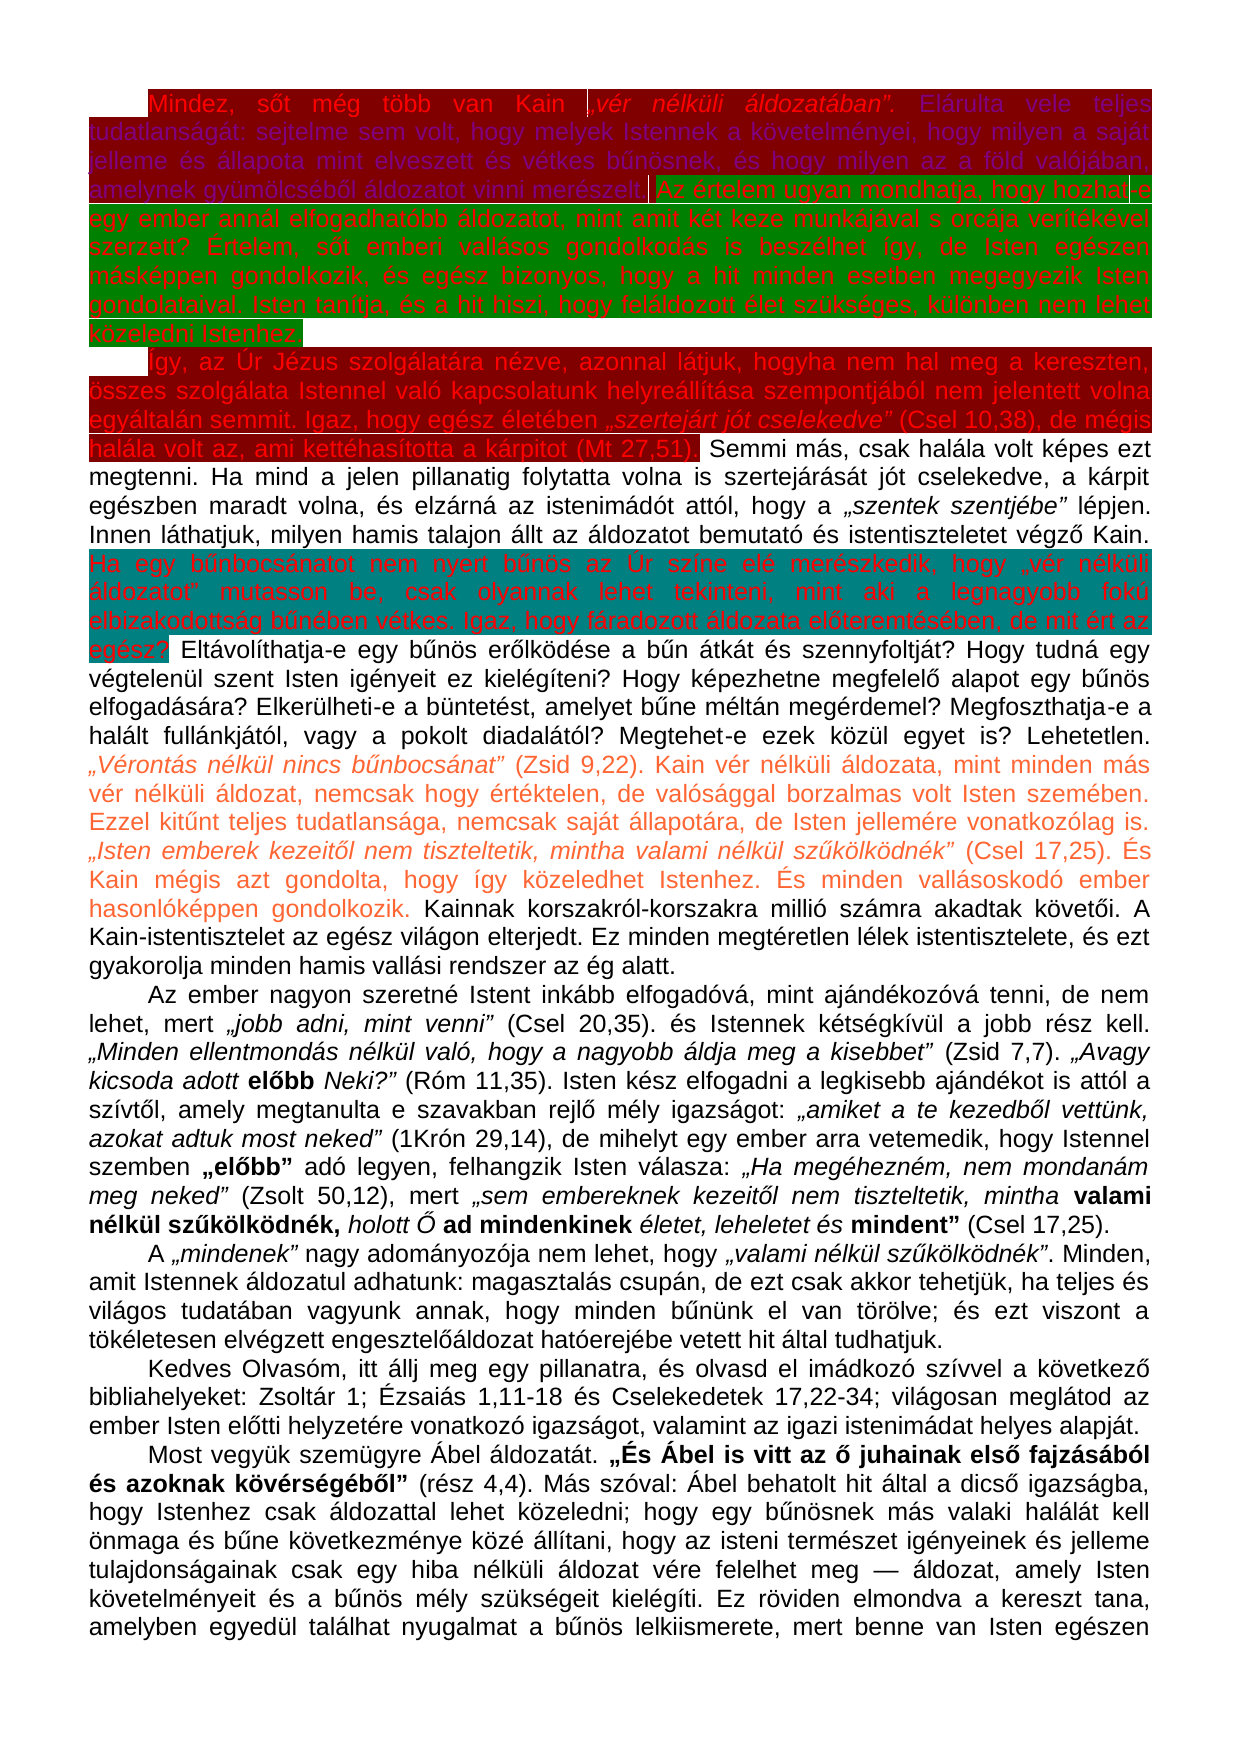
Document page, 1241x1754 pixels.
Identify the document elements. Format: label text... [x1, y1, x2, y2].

text Mindez, sőt még több van Kain „vér nélküli áldozatában”. Elárulta vele teljes tudatlanságát: sejtelme sem volt, hogy melyek Istennek a követelményei, hogy milyen a saját jelleme és állapota mint elveszett és vétkes bűnösnek, és hogy milyen az a föld valójában, amelynek gyümölcséből áldozatot vinni merészelt. Az értelem ugyan mondhatja, hogy hozhat‑e egy ember annál elfogadhatóbb áldozatot, mint amit két keze munkájával s orcája verítékével szerzett? Értelem, sőt emberi vallásos gondolkodás is beszélhet így, de Isten egészen másképpen gondolkozik, és egész bizonyos, hogy a hit minden esetben megegyezik Isten gondolataival. Isten tanítja, és a hit hiszi, hogy feláldozott élet szükséges, különben nem lehet közeledni Istenhez. [88, 88, 1152, 347]
text A „mindenek” nagy adományozója nem lehet, hogy „valami nélkül szűkölködnék”. Minden, amit Istennek áldozatul adhatunk: magasztalás csupán, de ezt csak akkor tehetjük, ha teljes és világos tudatában vagyunk annak, hogy minden bűnünk el van törölve; és ezt viszont a tökéletesen elvégzett engesztelőáldozat hatóerejébe vetett hit által tudhatjuk. [88, 1238, 1152, 1353]
text Az ember nagyon szeretné Istent inkább elfogadóvá, mint ajándékozóvá tenni, de nem lehet, mert „jobb adni, mint venni” (Csel 20,35). és Istennek kétségkívül a jobb rész kell. „Minden ellentmondás nélkül való, hogy a nagyobb áldja meg a kisebbet” (Zsid 7,7). „Avagy kicsoda adott előbb Neki?” (Róm 11,35). Isten kész elfogadni a legkisebb ajándékot is attól a szívtől, amely megtanulta e szavakban rejlő mély igazságot: „amiket a te kezedből vettünk, azokat adtuk most neked” (1Krón 29,14), de mihelyt egy ember arra vetemedik, hogy Istennel szemben „előbb” adó legyen, felhangzik Isten válasza: „Ha megéhezném, nem mondanám meg neked” (Zsolt 50,12), mert „sem embereknek kezeitől nem tiszteltetik, mintha valami nélkül szűkölködnék, holott Ő ad mindenkinek életet, leheletet és mindent” (Csel 17,25). [88, 980, 1152, 1238]
text Most vegyük szemügyre Ábel áldozatát. „És Ábel is vitt az ő juhainak első fajzásából és azoknak kövérségéből” (rész 4,4). Más szóval: Ábel behatolt hit által a dicső igazságba, hogy Istenhez csak áldozattal lehet közeledni; hogy egy bűnösnek más valaki halálát kell önmaga és bűne következménye közé állítani, hogy az isteni természet igényeinek és jelleme tulajdonságainak csak egy hiba nélküli áldozat vére felelhet meg — áldozat, amely Isten követelményeit és a bűnös mély szükségeit kielégíti. Ez röviden elmondva a kereszt tana, amelyben egyedül találhat nyugalmat a bűnös lelkiismerete, mert benne van Isten egészen [88, 1440, 1152, 1641]
text Így, az Úr Jézus szolgálatára nézve, azonnal látjuk, hogyha nem hal meg a kereszten, összes szolgálata Istennel való kapcsolatunk helyreállítása szempontjából nem jelentett volna egyáltalán semmit. Igaz, hogy egész életében „szertejárt jót cselekedve” (Csel 10,38), de mégis halála volt az, ami kettéhasította a kárpitot (Mt 27,51). Semmi más, csak halála volt képes ezt megtenni. Ha mind a jelen pillanatig folytatta volna is szertejárását jót cselekedve, a kárpit egészben maradt volna, és elzárná az istenimádót attól, hogy a „szentek szentjébe” lépjen. Innen láthatjuk, milyen hamis talajon állt az áldozatot bemutató és istentiszteletet végző Kain. Ha egy bűnbocsánatot nem nyert bűnös az Úr színe elé merészkedik, hogy „vér nélküli áldozatot” mutasson be, csak olyannak lehet tekinteni, mint aki a legnagyobb fokú elbizakodottság bűnében vétkes. Igaz, hogy fáradozott áldozata előteremtésében, de mit ért az egész? Eltávolíthatja‑e egy bűnös erőlködése a bűn átkát és szennyfoltját? Hogy tudná egy végtelenül szent Isten igényeit ez kielégíteni? Hogy képezhetne megfelelő alapot egy bűnös elfogadására? Elkerülheti‑e a büntetést, amelyet bűne méltán megérdemel? Megfoszthatja‑e a halált fullánkjától, vagy a pokolt diadalától? Megtehet‑e ezek közül egyet is? Lehetetlen. „Vérontás nélkül nincs bűnbocsánat” (Zsid 9,22). Kain vér nélküli áldozata, mint minden más vér nélküli áldozat, nemcsak hogy értéktelen, de valósággal borzalmas volt Isten szemében. Ezzel kitűnt teljes tudatlansága, nemcsak saját állapotára, de Isten jellemére vonatkozólag is. „Isten emberek kezeitől nem tiszteltetik, mintha valami nélkül szűkölködnék” (Csel 17,25). És Kain mégis azt gondolta, hogy így közeledhet Istenhez. És minden vallásoskodó ember hasonlóképpen gondolkozik. Kainnak korszakról-korszakra millió számra akadtak követői. A Kain-istentisztelet az egész világon elterjedt. Ez minden megtéretlen lélek istentisztelete, és ezt gyakorolja minden hamis vallási rendszer az ég alatt. [88, 347, 1152, 980]
text Kedves Olvasóm, itt állj meg egy pillanatra, és olvasd el imádkozó szívvel a következő bibliahelyeket: Zsoltár 1; Ézsaiás 1,11-18 és Cselekedetek 17,22-34; világosan meglátod az ember Isten előtti helyzetére vonatkozó igazságot, valamint az igazi istenimádat helyes alapját. [88, 1353, 1152, 1440]
